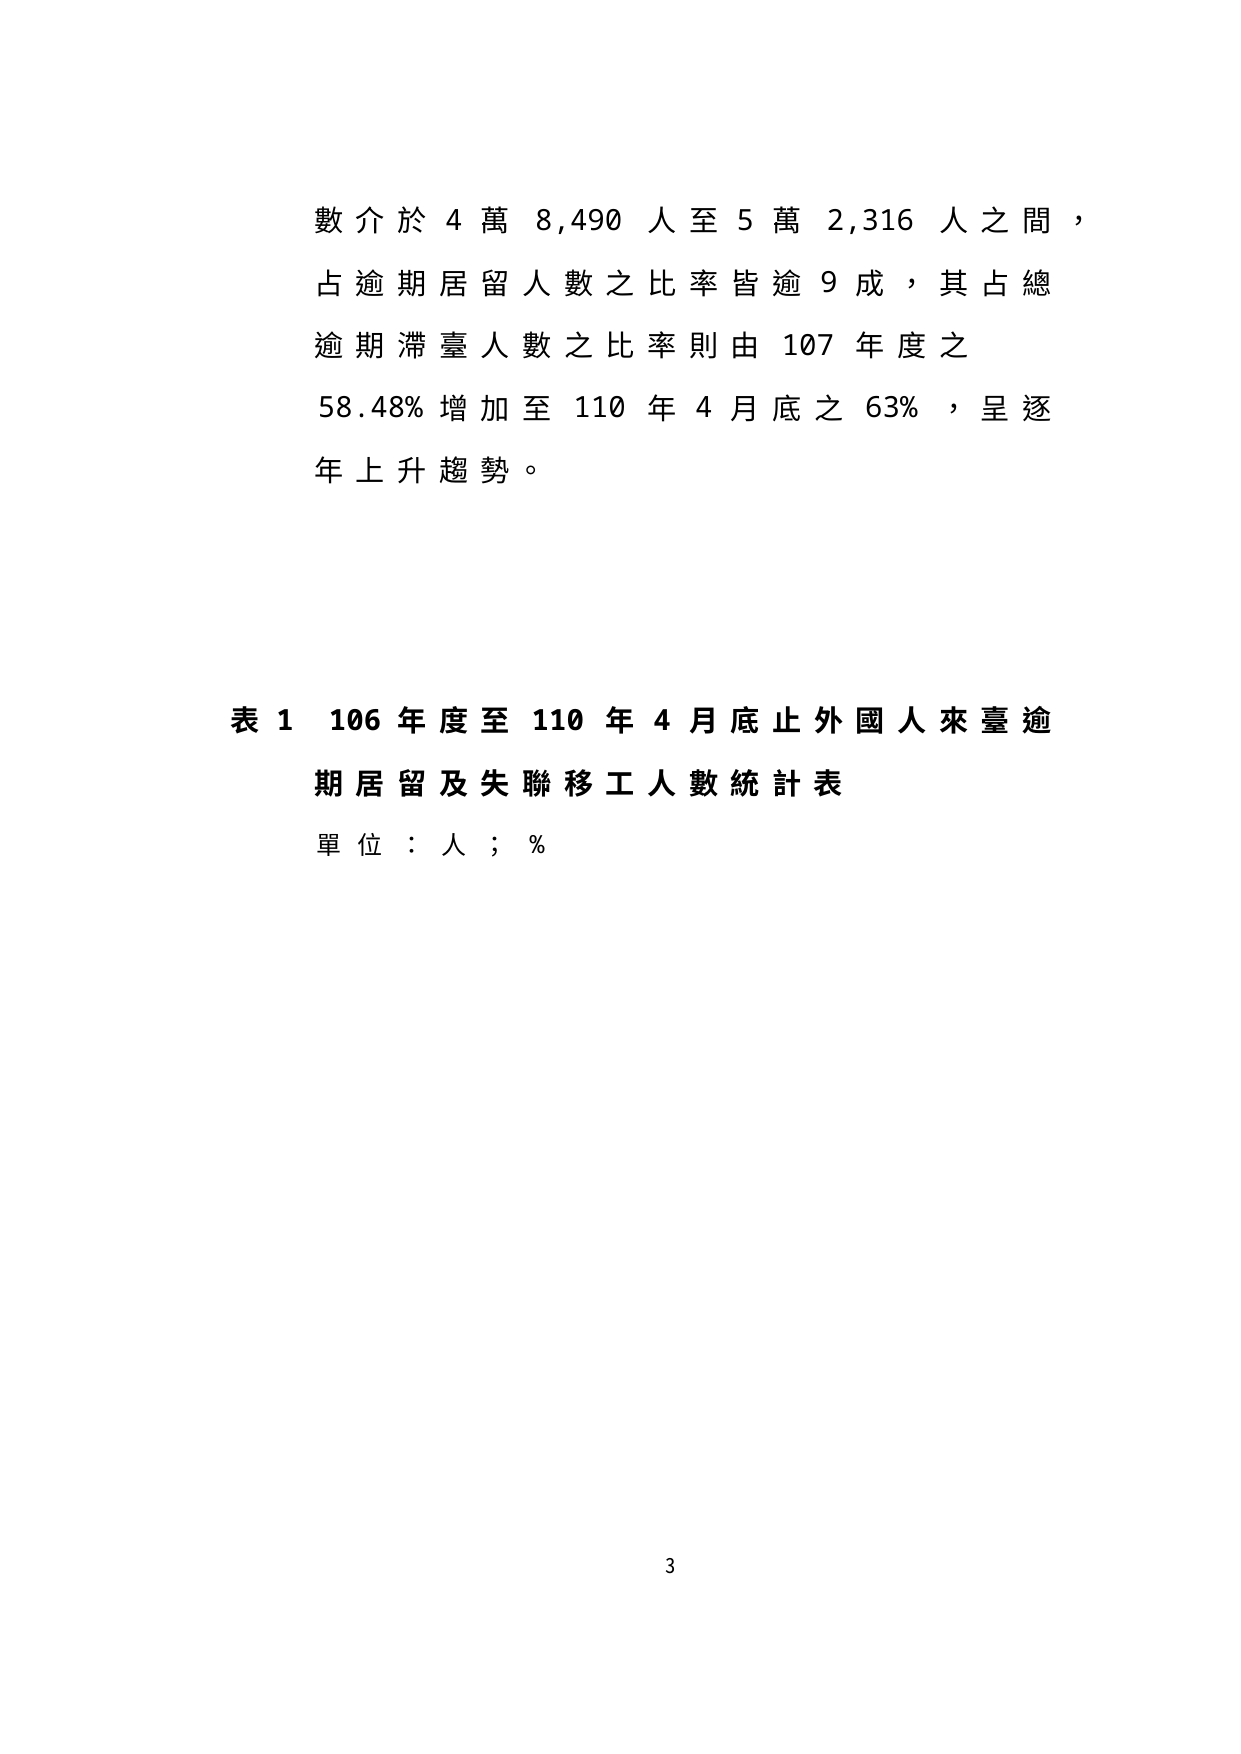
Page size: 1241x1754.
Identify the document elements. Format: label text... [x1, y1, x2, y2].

text 為防杜外國人逾期停（居）留滯臺並衍生違法（規）之情事，移民署針對具有疑慮之異常旅客或重點國家旅客加強抽查口詢，瞭解其來臺動機與目的。自106年6月至110年1月口詢泰國、越南、印尼旅客人數共計9,550人，拒入4,670人，拒入比率高達48.9%。另為針對非法移民進行管理，移民署目前設置北區、中區及南區3個事務大隊，下轄22個縣(市)專勤隊及4個大型收容所，掌理外來人口面（訪）談、訪查(察)、查緝、收容及遣送業務。然據統計資料顯示（詳表1），外國人逾期滯臺人數由106年度之7萬7,904人增加至109年度之8萬4,377人，110年截至4月底止則為8萬1,538人，其中以逾期居留者為主，占逾期滯臺人數之比率自107年度之61.65%增加至110年4月底止之70%，又逾期居留者主要為失聯移工，106年度至109年度失聯移工人數介於4萬8,490人至5萬2,316人之間，占逾期居留人數之比率皆逾9成，其占總逾期滯臺人數之比率則由107年度之58.48%增加至110年4月底之63%，呈逐年上升趨勢。 [271, 177, 1058, 490]
text 表1 106年度至110年4月底止外國人來臺逾期居留及失聯移工人數統計表 單位：人；% [197, 677, 1087, 865]
